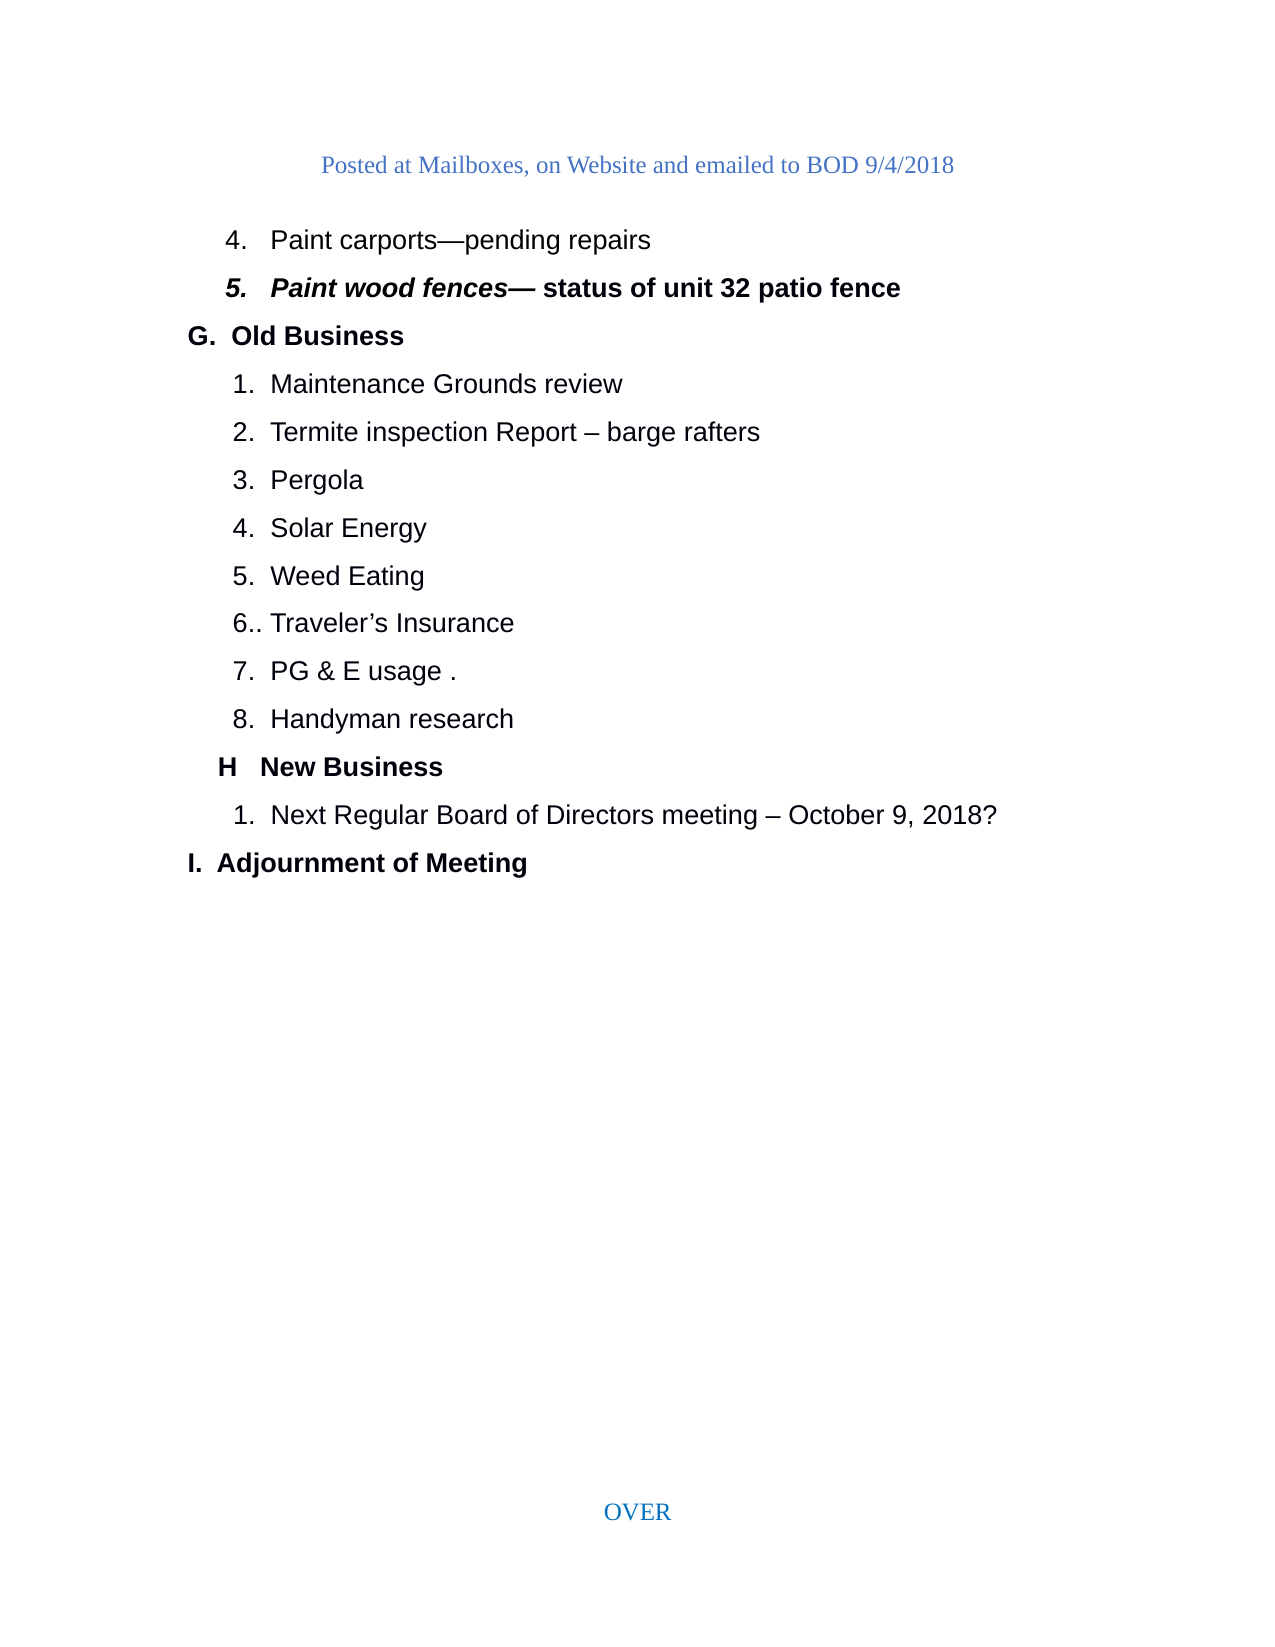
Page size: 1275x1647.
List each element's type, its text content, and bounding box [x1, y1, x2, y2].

text 5. Paint wood fences— status of unit 32 patio fence [187, 255, 1087, 303]
text 6.. Traveler’s Insurance [187, 591, 1087, 639]
text H New Business [187, 734, 1087, 782]
list Next Regular Board of Directors meeting – October 9, 2018? [233, 782, 1087, 830]
text G. Old Business [187, 303, 1087, 351]
text 3. Pergola [187, 447, 1087, 495]
text 5. Weed Eating [187, 543, 1087, 591]
text 4. Solar Energy [187, 495, 1087, 543]
text 4. Paint carports—pending repairs [187, 207, 1087, 255]
text 2. Termite inspection Report – barge rafters [187, 399, 1087, 447]
text I. Adjournment of Meeting [187, 830, 1087, 878]
text 7. PG & E usage . [187, 639, 1087, 687]
text 8. Handyman research [187, 687, 1087, 734]
text 1. Maintenance Grounds review [187, 351, 1087, 399]
